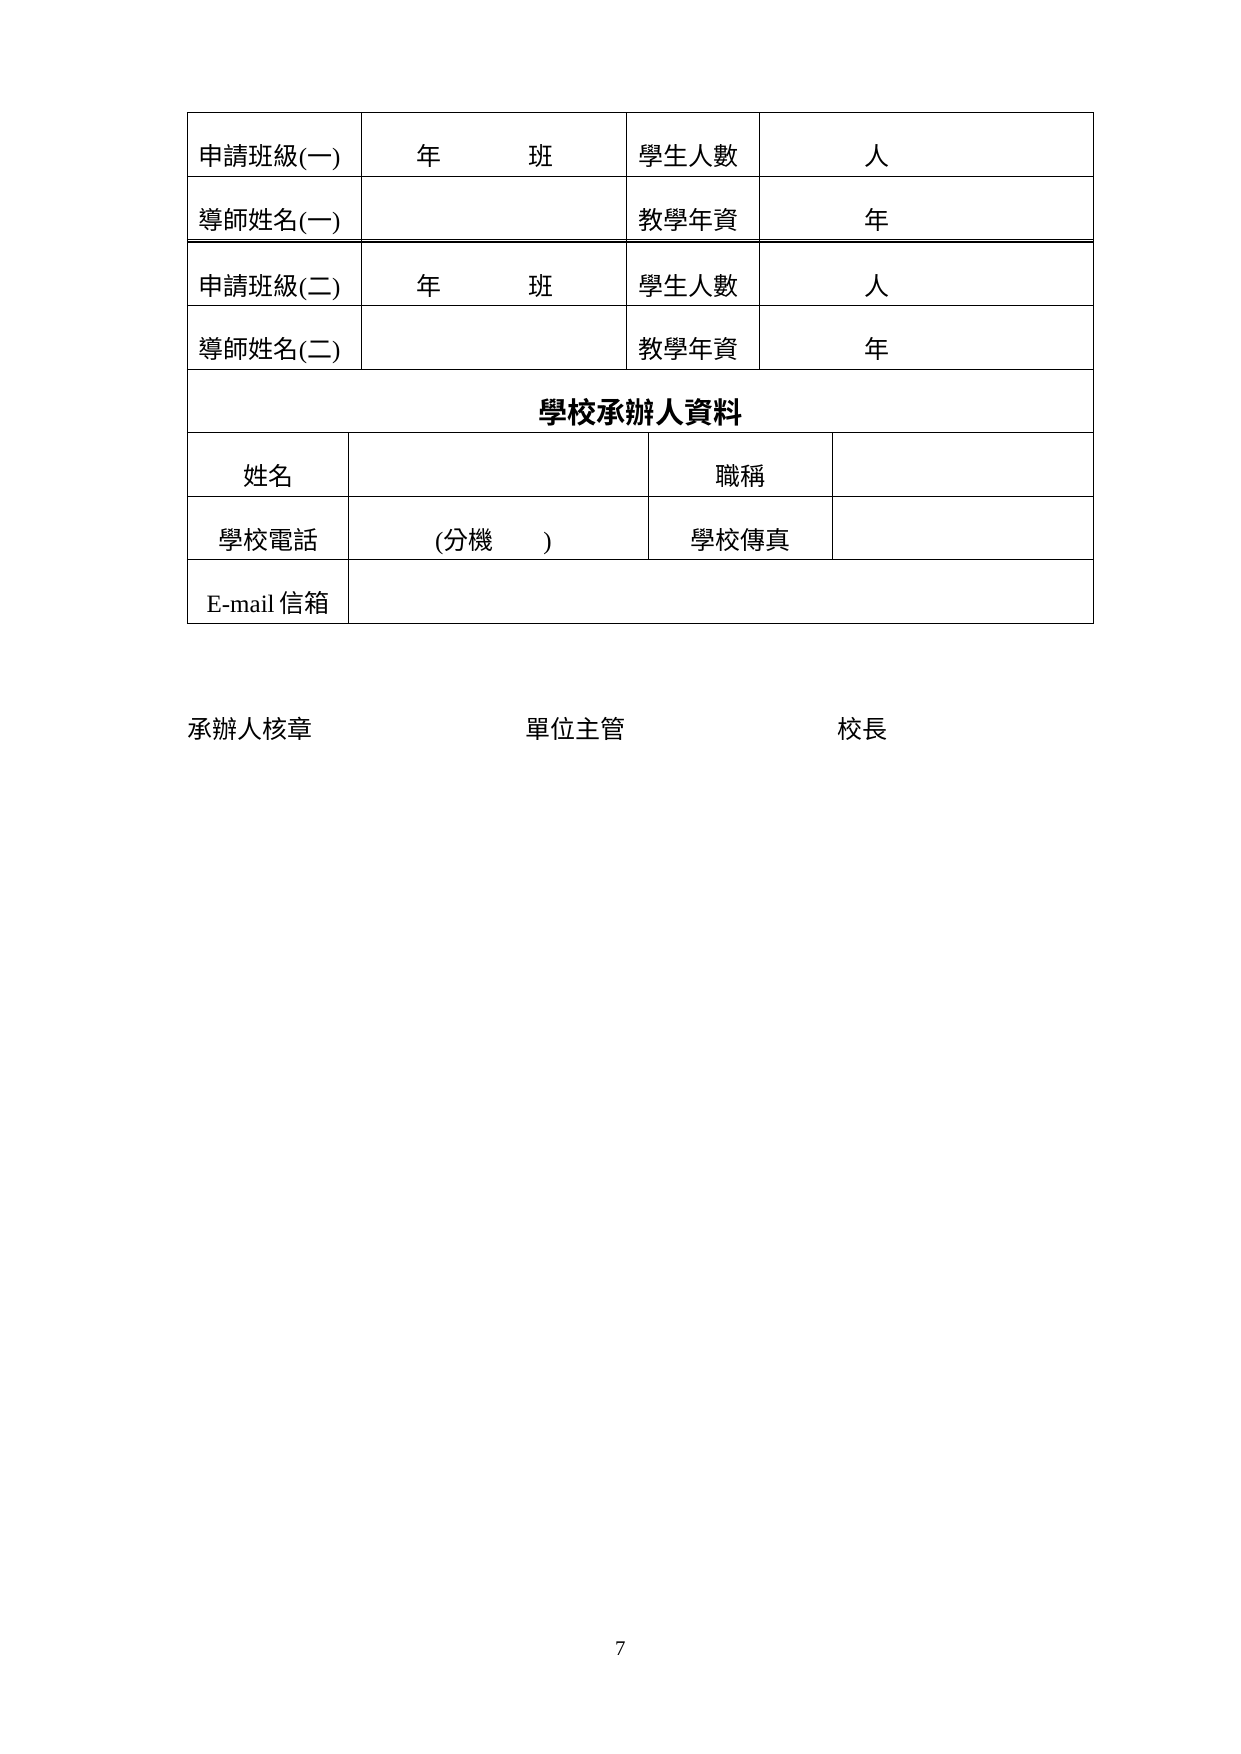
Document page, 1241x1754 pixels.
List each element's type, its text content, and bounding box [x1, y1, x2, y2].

table_cell 姓名 [188, 433, 348, 496]
table_cell 導師姓名(二) [188, 306, 361, 368]
table_cell [362, 177, 626, 239]
table_cell 申請班級(二) [188, 243, 361, 305]
table_cell 教學年資 [627, 306, 759, 368]
table_cell [349, 433, 648, 496]
table_cell 職稱 [649, 433, 832, 496]
table_cell 申請班級(一) [188, 113, 361, 176]
table_cell 學生人數 [627, 243, 759, 305]
table_cell 學校電話 [188, 497, 348, 559]
table_cell (分機 ) [349, 497, 648, 559]
table_cell [833, 433, 1093, 496]
table_cell 學校傳真 [649, 497, 832, 559]
table_cell 人 [760, 243, 1093, 305]
text 承辦人核章 單位主管 校長 [187, 686, 1053, 749]
table_cell [362, 306, 626, 368]
table_cell [833, 497, 1093, 559]
table_cell [349, 560, 1093, 623]
table_cell 學校承辦人資料 [188, 370, 1093, 432]
table_cell 年 [760, 306, 1093, 368]
table_cell 教學年資 [627, 177, 759, 239]
table_cell 年 班 [362, 243, 626, 305]
table_cell 年 [760, 177, 1093, 239]
table_cell 導師姓名(一) [188, 177, 361, 239]
table_cell 人 [760, 113, 1093, 176]
table_cell 學生人數 [627, 113, 759, 176]
table_cell 年 班 [362, 113, 626, 176]
table_cell E-mail信箱 [188, 560, 348, 623]
